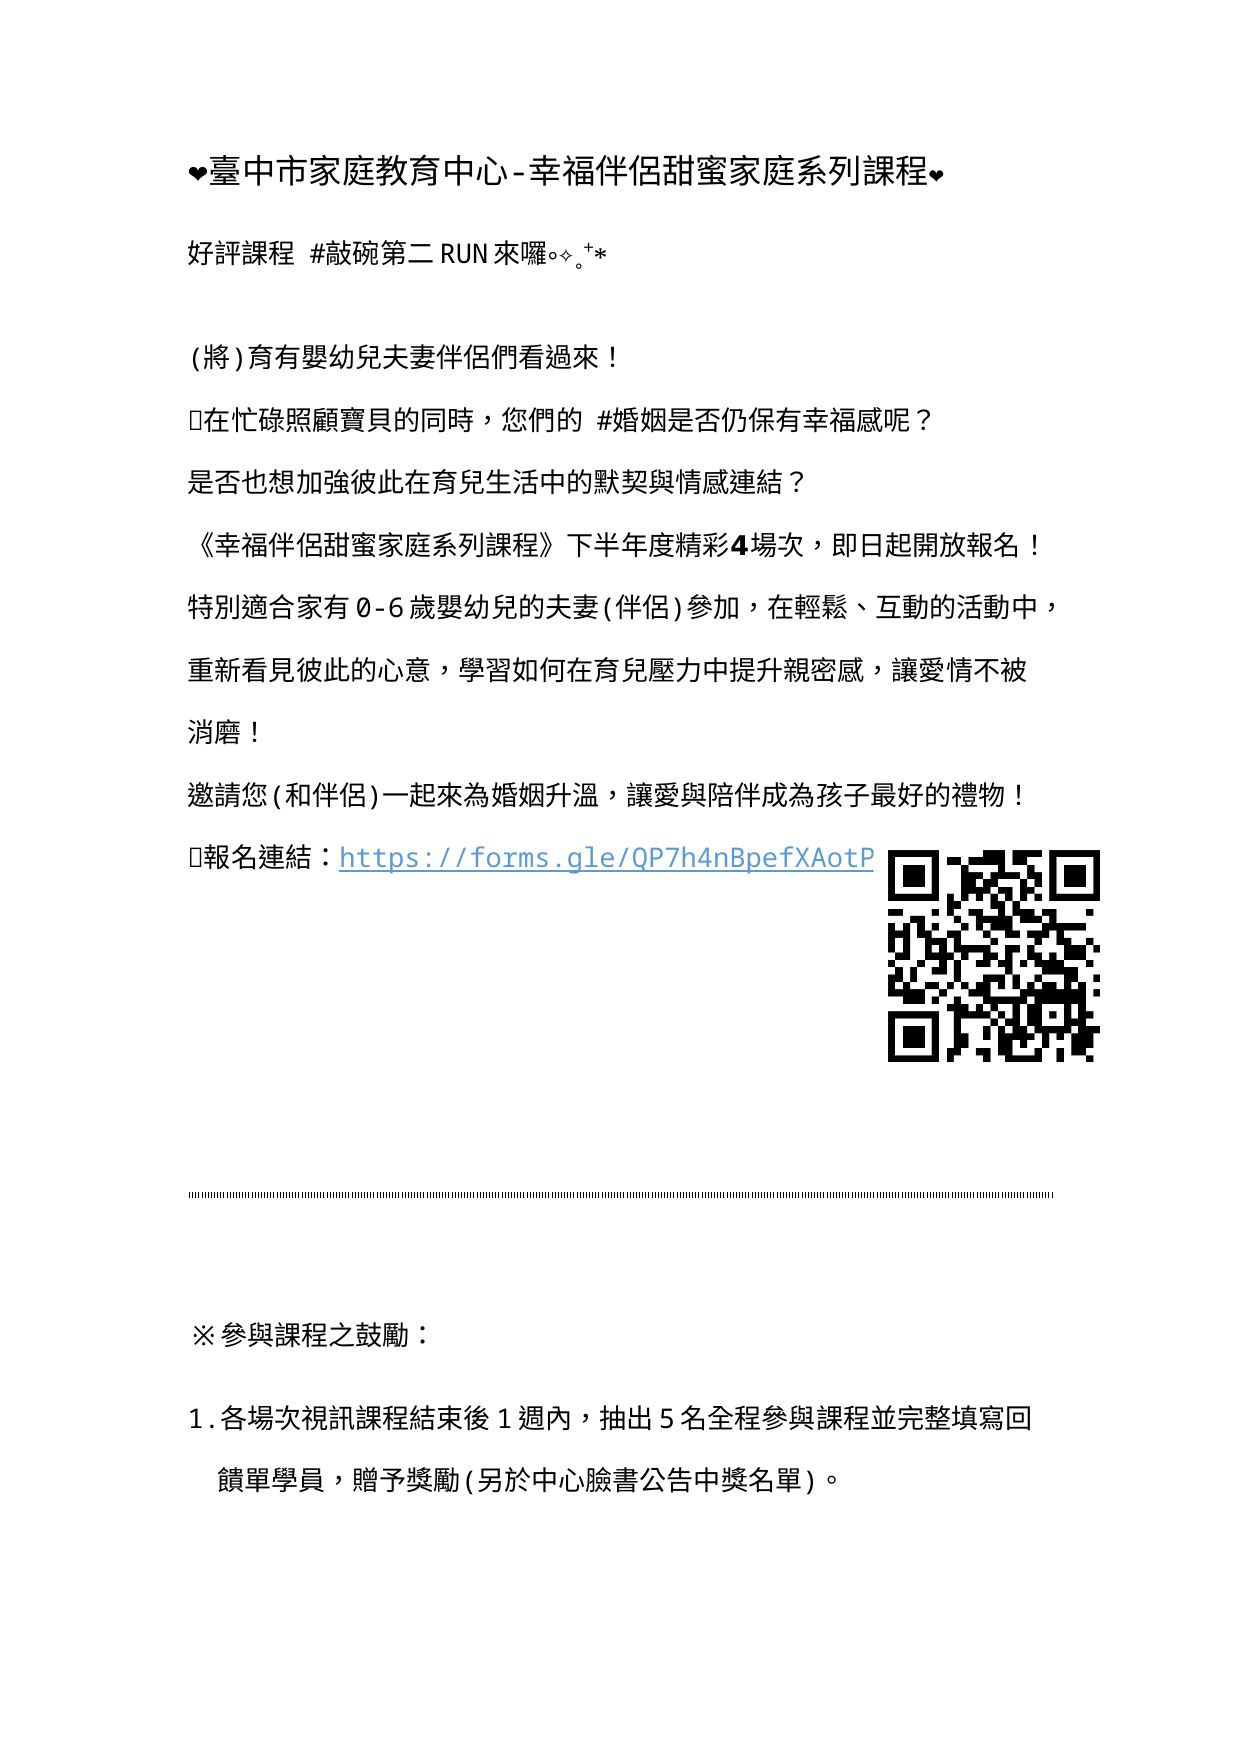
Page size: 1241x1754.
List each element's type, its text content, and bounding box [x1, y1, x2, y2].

text ❤️臺中市家庭教育中心-幸福伴侶甜蜜家庭系列課程❤️ [187, 127, 1053, 189]
text 📌報名連結：https://forms.gle/QP7h4nBpefXAotPN9 [187, 814, 1053, 877]
text (將)育有嬰幼兒夫妻伴侶們看過來！ [187, 314, 1053, 377]
text ※參與課程之鼓勵： [187, 1292, 1053, 1354]
text 💬在忙碌照顧寶貝的同時，您們的 #婚姻是否仍保有幸福感呢？ [187, 377, 1053, 439]
text 邀請您(和伴侶)一起來為婚姻升溫，讓愛與陪伴成為孩子最好的禮物！ [187, 752, 1053, 814]
text 1.各場次視訊課程結束後1週內，抽出5名全程參與課程並完整填寫回饋單學員，贈予獎勵(另於中心臉書公告中獎名單)。 [187, 1375, 1053, 1500]
text 是否也想加強彼此在育兒生活中的默契與情感連結？ [187, 439, 1053, 502]
text 好評課程 #敲碗第二RUN來囉༚✧˳⁺⁎ [187, 189, 1053, 314]
text 特別適合家有0-6歲嬰幼兒的夫妻(伴侶)參加，在輕鬆、互動的活動中，重新看見彼此的心意，學習如何在育兒壓力中提升親密感，讓愛情不被消磨！ [187, 564, 1053, 752]
text 《幸福伴侶甜蜜家庭系列課程》下半年度精彩𝟰場次，即日起開放報名！ [187, 502, 1053, 564]
